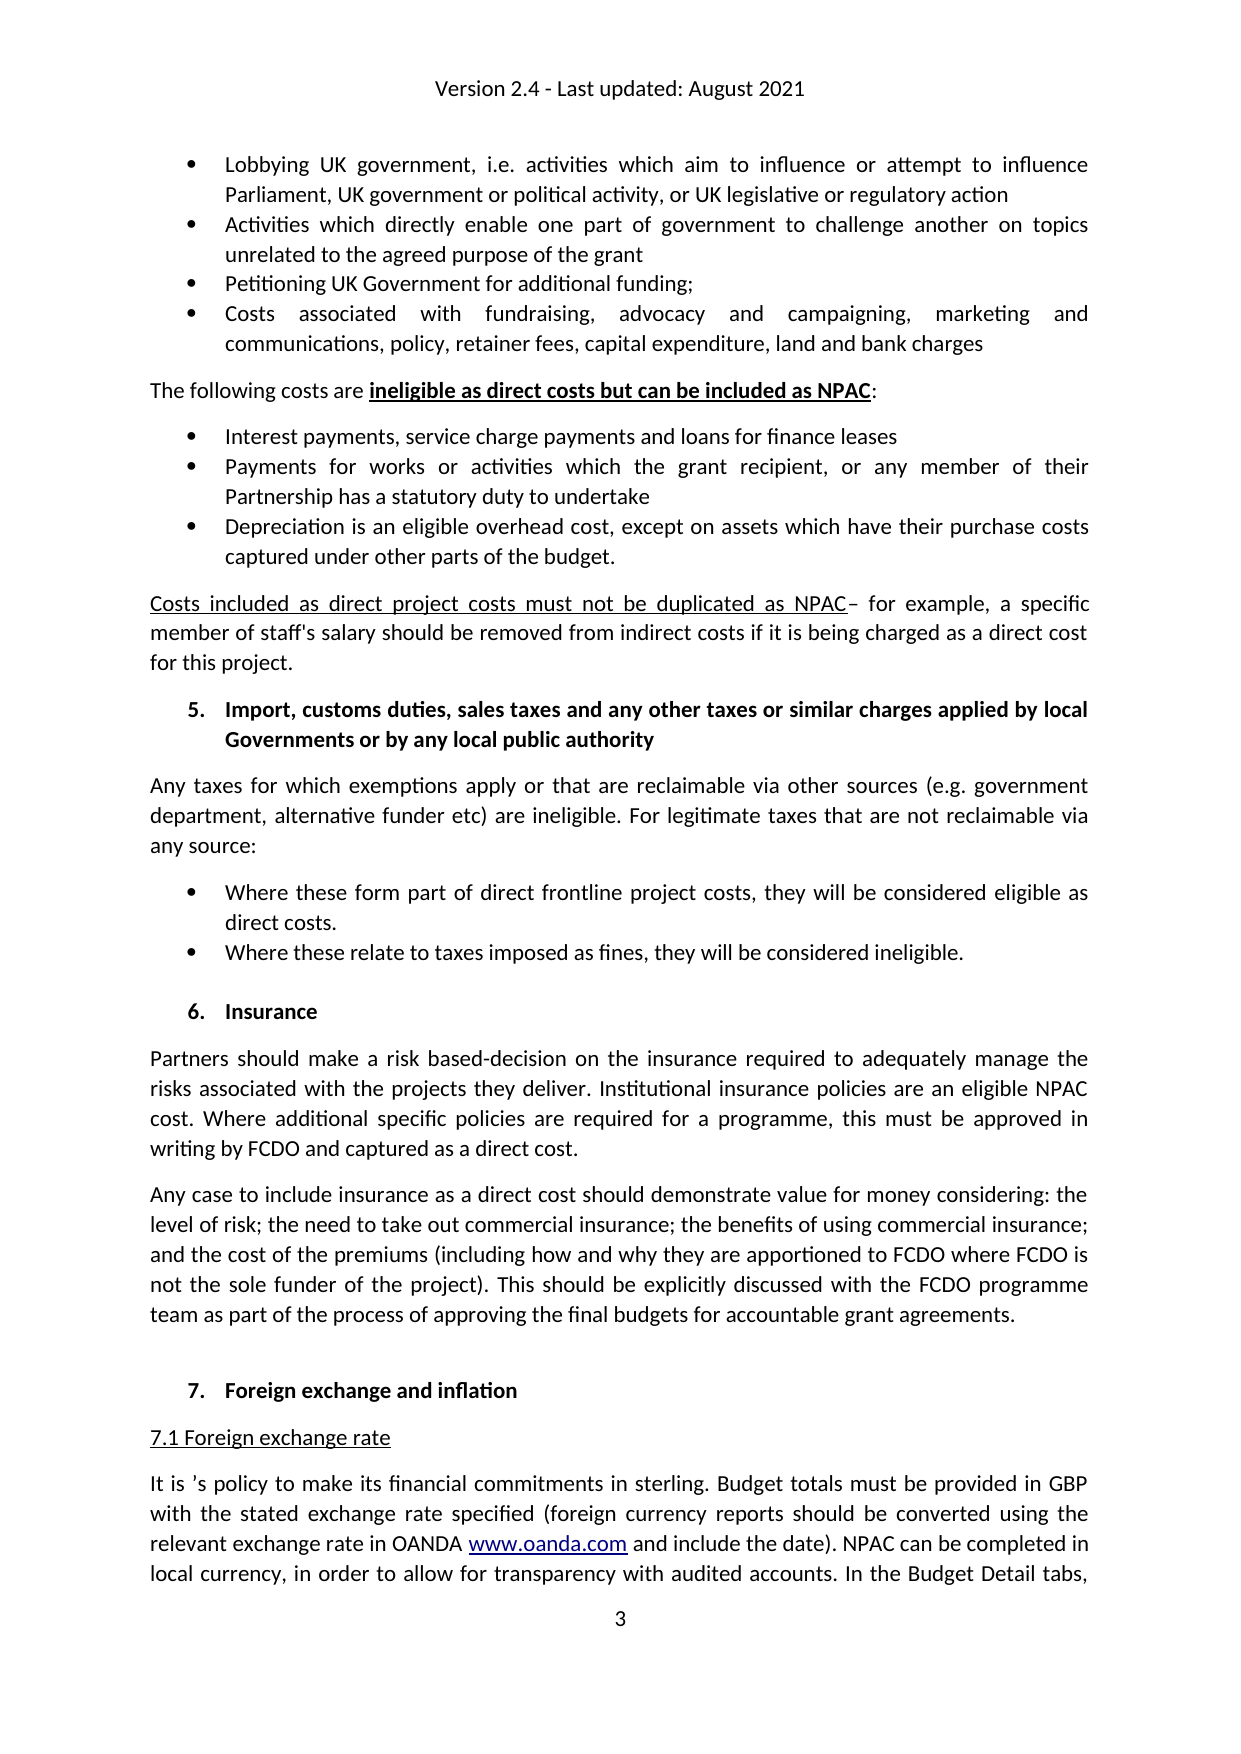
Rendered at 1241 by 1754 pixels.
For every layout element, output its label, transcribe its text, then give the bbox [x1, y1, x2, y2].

text It is ’s policy to make its financial commitments in sterling. Budget totals must be provided in GBP with the stated exchange rate specified (foreign currency reports should be converted using the relevant exchange rate in OANDA www.oanda.com and include the date). NPAC can be completed in local currency, in order to allow for transparency with audited accounts. In the Budget Detail tabs, [150, 1469, 1090, 1587]
list Petitioning UK Government for additional funding; [187, 269, 1090, 298]
text Any case to include insurance as a direct cost should demonstrate value for money considering: the level of risk; the need to take out commercial insurance; the benefits of using commercial insurance; and the cost of the premiums (including how and why they are apportioned to FCDO where FCDO is not the sole funder of the project). This should be explicitly discussed with the FCDO programme team as part of the process of approving the final budgets for accountable grant agreements. [150, 1180, 1090, 1328]
text Any taxes for which exemptions apply or that are reclaimable via other sources (e.g. government department, alternative funder etc) are ineligible. For legitimate taxes that are not reclaimable via any source: [150, 771, 1090, 859]
list Payments for works or activities which the grant recipient, or any member of their Partnership has a statutory duty to undertake [187, 452, 1090, 510]
list Insurance [187, 997, 1090, 1025]
text Costs included as direct project costs must not be duplicated as NPAC– for example, a specific member of staff's salary should be removed from indirect costs if it is being charged as a direct cost for this project. [150, 589, 1090, 676]
list Activities which directly enable one part of government to challenge another on topics unrelated to the agreed purpose of the grant [187, 210, 1090, 268]
list Costs associated with fundraising, advocacy and campaigning, marketing and communications, policy, retainer fees, capital expenditure, land and bank charges [187, 299, 1090, 357]
text Partners should make a risk based-decision on the insurance required to adequately manage the risks associated with the projects they deliver. Institutional insurance policies are an eligible NPAC cost. Where additional specific policies are required for a programme, this must be approved in writing by FCDO and captured as a direct cost. [150, 1044, 1090, 1162]
text 7.1 Foreign exchange rate [150, 1423, 1090, 1451]
list Where these relate to taxes imposed as fines, they will be considered ineligible. [187, 938, 1090, 966]
list Lobbying UK government, i.e. activities which aim to influence or attempt to influence Parliament, UK government or political activity, or UK legislative or regulatory action [187, 150, 1090, 208]
list Interest payments, service charge payments and loans for finance leases [187, 422, 1090, 451]
list Foreign exchange and inflation [187, 1376, 1090, 1404]
list Where these form part of direct frontline project costs, they will be considered eligible as direct costs. [187, 878, 1090, 936]
list Import, customs duties, sales taxes and any other taxes or similar charges applied by local Governments or by any local public authority [187, 695, 1090, 753]
text The following costs are ineligible as direct costs but can be included as NPAC: [150, 376, 1090, 404]
list Depreciation is an eligible overhead cost, except on assets which have their purchase costs captured under other parts of the budget. [187, 512, 1090, 570]
